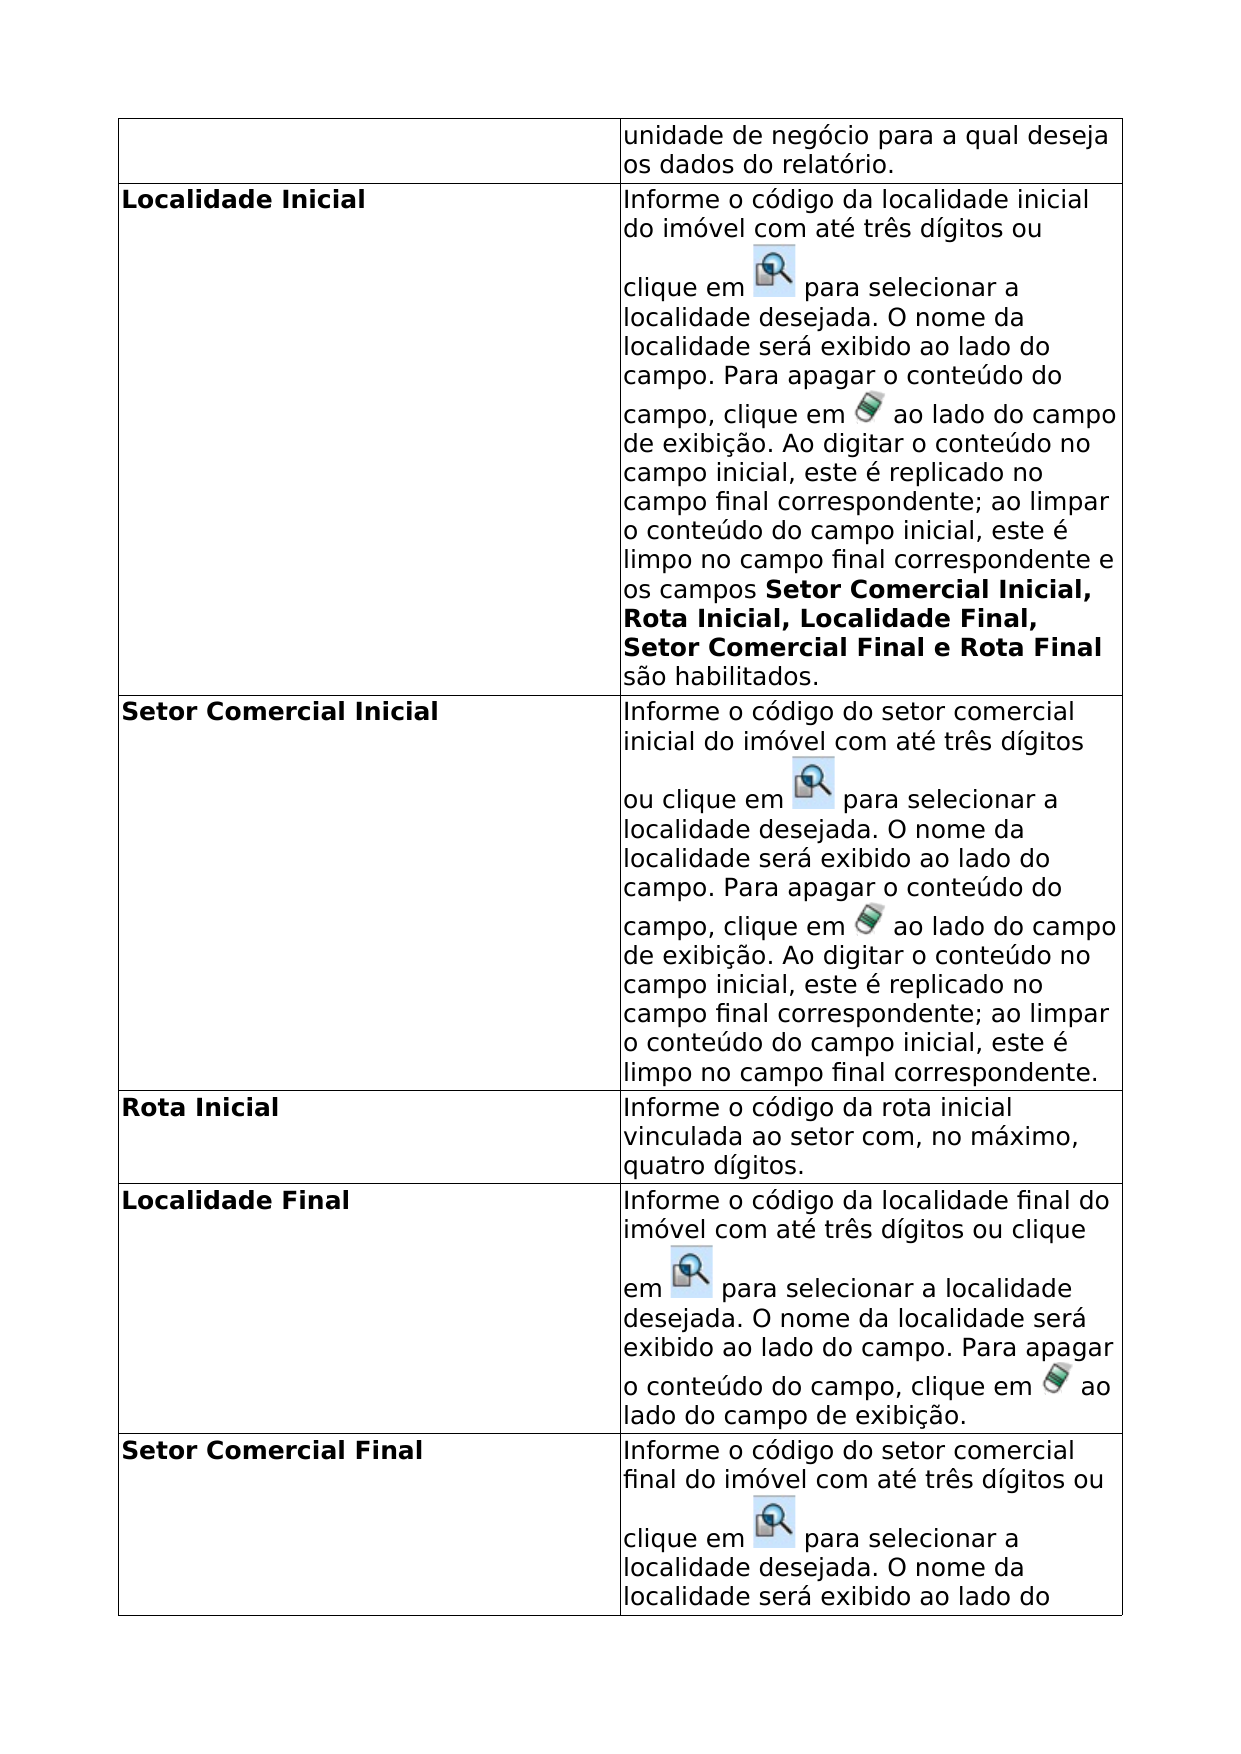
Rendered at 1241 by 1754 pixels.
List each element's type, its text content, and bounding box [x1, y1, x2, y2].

table_cell Localidade Inicial [119, 184, 620, 694]
picture [753, 243, 796, 297]
table_cell Setor Comercial Inicial [119, 696, 620, 1090]
picture [792, 755, 835, 809]
table_cell Informe o código da localidade final do imóvel com até três dígitos ou clique em para selecionar a localidade desejada. O nome da localidade será exibido ao lado do campo. Para apagar o conteúdo do campo, clique em ao lado do campo de exibição. [621, 1184, 1122, 1433]
table_cell Informe o código da rota inicial vinculada ao setor com, no máximo, quatro dígitos. [621, 1091, 1122, 1183]
table_cell Informe o código do setor comercial inicial do imóvel com até três dígitos ou clique em para selecionar a localidade desejada. O nome da localidade será exibido ao lado do campo. Para apagar o conteúdo do campo, clique em ao lado do campo de exibição. Ao digitar o conteúdo no campo inicial, este é replicado no campo final correspondente; ao limpar o conteúdo do campo inicial, este é limpo no campo final correspondente. [621, 696, 1122, 1090]
picture [853, 390, 886, 424]
table_cell Informe o código da localidade inicial do imóvel com até três dígitos ou clique em para selecionar a localidade desejada. O nome da localidade será exibido ao lado do campo. Para apagar o conteúdo do campo, clique em ao lado do campo de exibição. Ao digitar o conteúdo no campo inicial, este é replicado no campo final correspondente; ao limpar o conteúdo do campo inicial, este é limpo no campo final correspondente e os campos Setor Comercial Inicial, Rota Inicial, Localidade Final, Setor Comercial Final e Rota Final são habilitados. [621, 184, 1122, 694]
picture [753, 1494, 796, 1548]
table_cell unidade de negócio para a qual deseja os dados do relatório. [621, 119, 1122, 182]
table_cell Rota Inicial [119, 1091, 620, 1183]
table_cell Setor Comercial Final [119, 1434, 620, 1614]
picture [853, 902, 886, 936]
table_cell Informe o código do setor comercial final do imóvel com até três dígitos ou clique em para selecionar a localidade desejada. O nome da localidade será exibido ao lado do [621, 1434, 1122, 1614]
picture [670, 1244, 713, 1298]
picture [1041, 1362, 1073, 1395]
table_cell Localidade Final [119, 1184, 620, 1433]
table_cell [119, 119, 620, 182]
